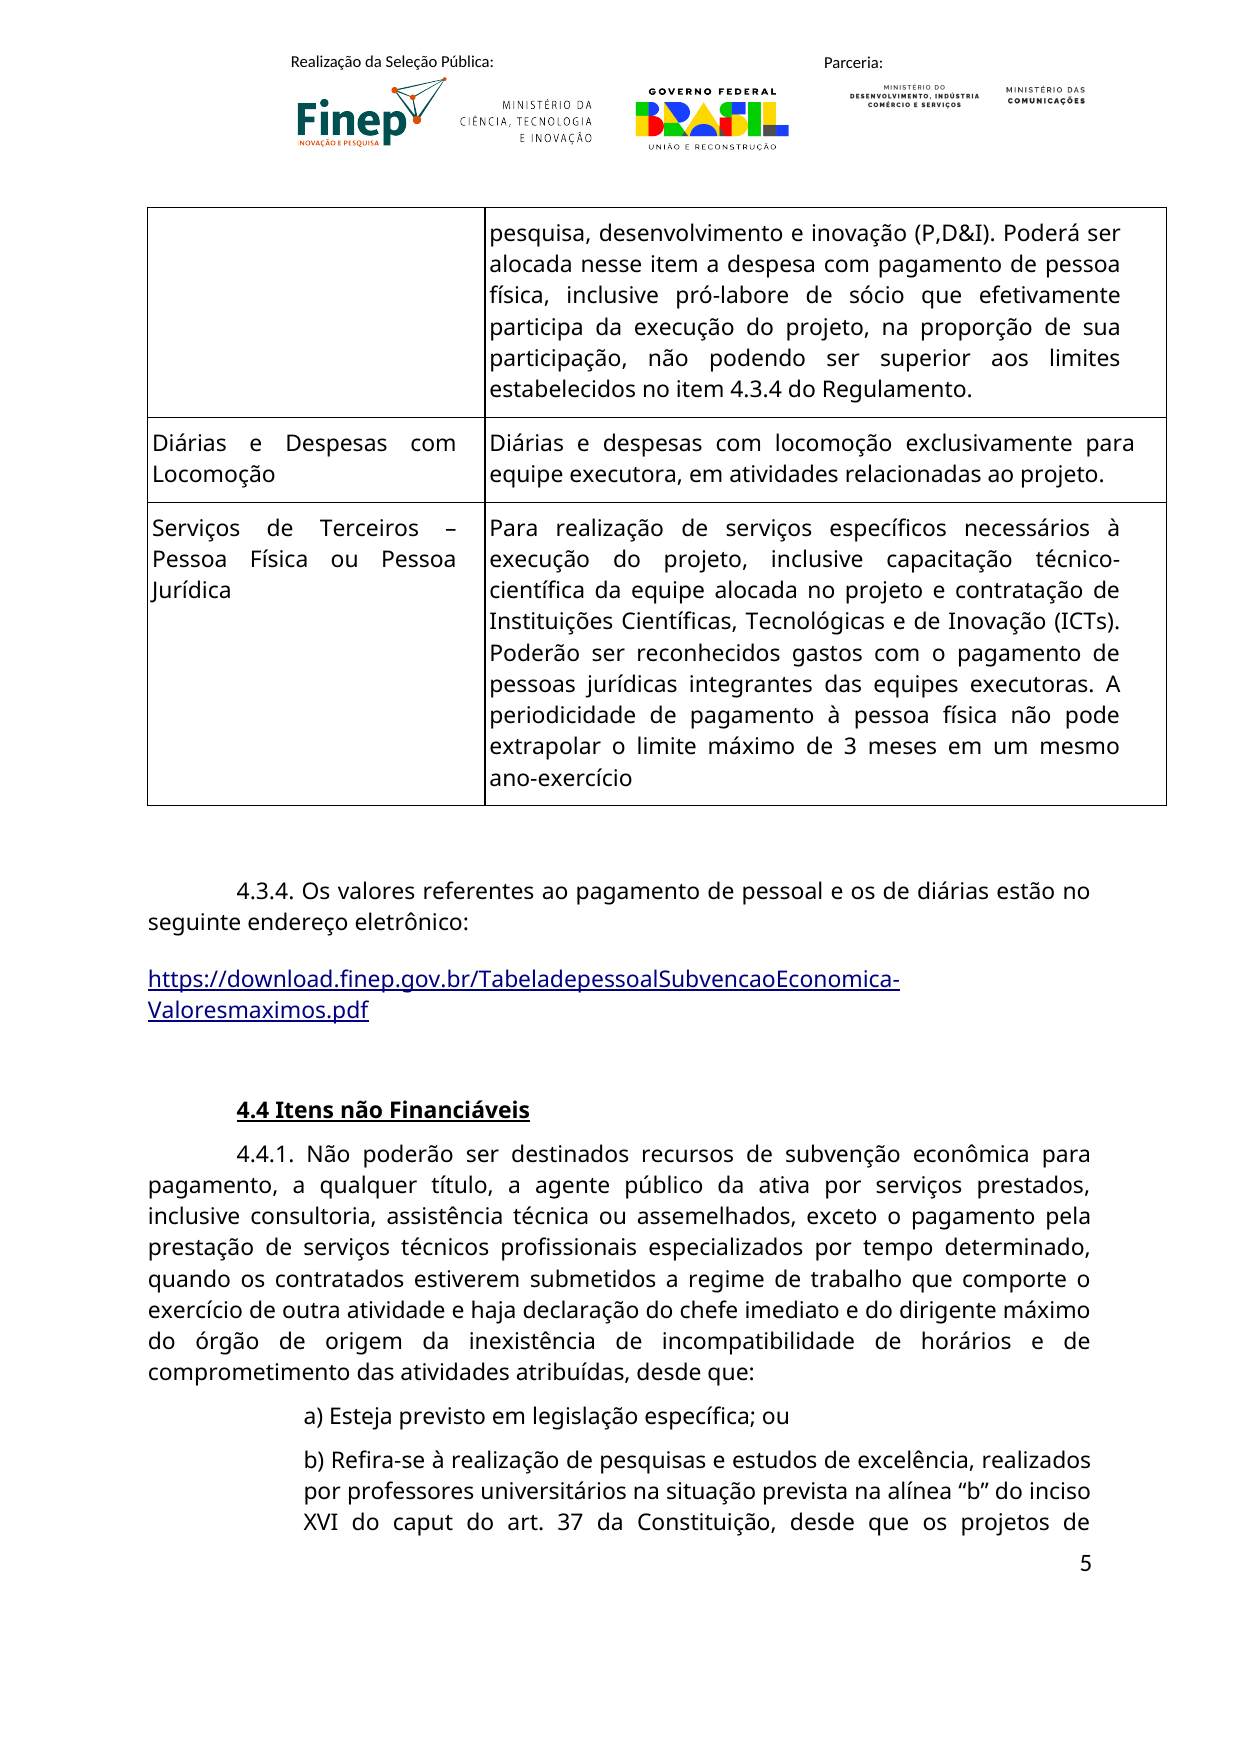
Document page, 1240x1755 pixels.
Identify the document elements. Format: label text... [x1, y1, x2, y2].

table_cell [148, 208, 484, 417]
table_cell Diárias e Despesas com Locomoção [148, 418, 484, 502]
table_cell Para realização de serviços específicos necessários à execução do projeto, inclusive capacitação técnico-científica da equipe alocada no projeto e contratação de Instituições Científicas, Tecnológicas e de Inovação (ICTs). Poderão ser reconhecidos gastos com o pagamento de pessoas jurídicas integrantes das equipes executoras. A periodicidade de pagamento à pessoa física não pode extrapolar o limite máximo de 3 meses em um mesmo ano-exercício [486, 503, 1166, 805]
list 4.4.1. Não poderão ser destinados recursos de subvenção econômica para pagamento, a qualquer título, a agente público da ativa por serviços prestados, inclusive consultoria, assistência técnica ou assemelhados, exceto o pagamento pela prestação de serviços técnicos profissionais especializados por tempo determinado, quando os contratados estiverem submetidos a regime de trabalho que comporte o exercício de outra atividade e haja declaração do chefe imediato e do dirigente máximo do órgão de origem da inexistência de incompatibilidade de horários e de comprometimento das atividades atribuídas, desde que: [148, 1137, 1092, 1387]
text 4.4 Itens não Financiáveis [148, 1094, 1092, 1125]
text 4.3.4. Os valores referentes ao pagamento de pessoal e os de diárias estão no seguinte endereço eletrônico: [148, 875, 1092, 937]
table_cell Diárias e despesas com locomoção exclusivamente para equipe executora, em atividades relacionadas ao projeto. [486, 418, 1166, 502]
text b) Refira-se à realização de pesquisas e estudos de excelência, realizados por professores universitários na situação prevista na alínea “b” do inciso XVI do caput do art. 37 da Constituição, desde que os projetos de [303, 1444, 1092, 1537]
table_cell Serviços de Terceiros – Pessoa Física ou Pessoa Jurídica [148, 503, 484, 805]
table_cell pesquisa, desenvolvimento e inovação (P,D&I). Poderá ser alocada nesse item a despesa com pagamento de pessoa física, inclusive pró-labore de sócio que efetivamente participa da execução do projeto, na proporção de sua participação, não podendo ser superior aos limites estabelecidos no item 4.3.4 do Regulamento. [486, 208, 1166, 417]
text https://download.finep.gov.br/TabeladepessoalSubvencaoEconomica-Valoresmaximos.pdf [148, 962, 1092, 1025]
text a) Esteja previsto em legislação específica; ou [303, 1400, 1092, 1431]
